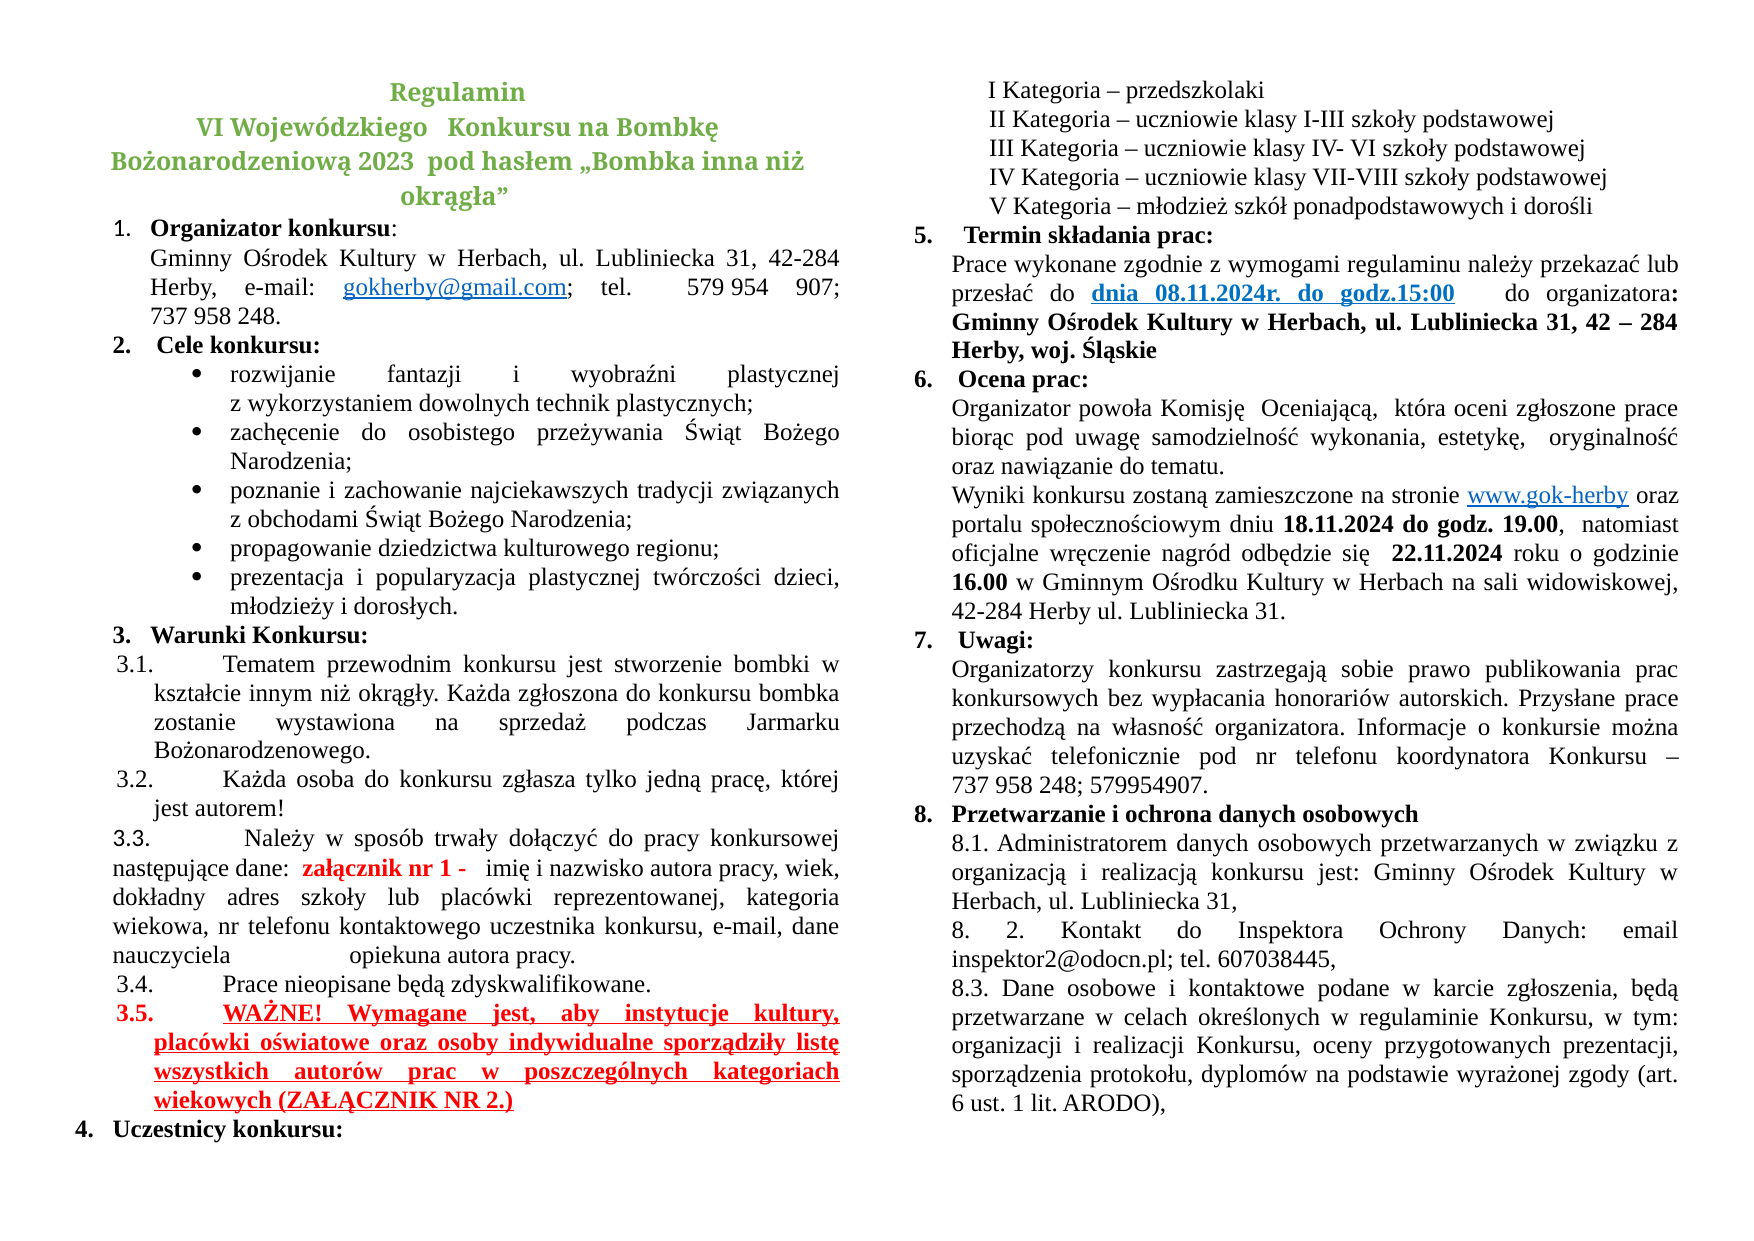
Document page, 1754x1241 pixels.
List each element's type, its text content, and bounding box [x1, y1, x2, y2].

list V Kategoria – młodzież szkół ponadpodstawowych i dorośli [989, 191, 1679, 219]
list 8.1. Administratorem danych osobowych przetwarzanych w związku z organizacją i realizacją konkursu jest: Gminny Ośrodek Kultury w Herbach, ul. Lubliniecka 31, [951, 828, 1679, 914]
list prezentacja i popularyzacja plastycznej twórczości dzieci, młodzieży i dorosłych. [192, 562, 840, 619]
list II Kategoria – uczniowie klasy I-III szkoły podstawowej [989, 104, 1679, 133]
list Wyniki konkursu zostaną zamieszczone na stronie www.gok-herby oraz portalu społecznościowym dniu 18.11.2024 do godz. 19.00, natomiast oficjalne wręczenie nagród odbędzie się 22.11.2024 roku o godzinie 16.00 w Gminnym Ośrodku Kultury w Herbach na sali widowiskowej, 42-284 Herby ul. Lubliniecka 31. [951, 480, 1679, 625]
list WAŻNE! Wymagane jest, aby instytucje kultury, placówki oświatowe oraz osoby indywidualne sporządziły listę wszystkich autorów prac w poszczególnych kategoriach wiekowych (ZAŁĄCZNIK NR 2.) [116, 998, 840, 1113]
list Warunki Konkursu: [112, 620, 840, 648]
list Termin składania prac: [914, 220, 1679, 248]
text Regulamin VI Wojewódzkiego Konkursu na Bombkę Bożonarodzeniową 2023 pod hasłem „Bombka inna niż okrągła” [75, 75, 840, 212]
list III Kategoria – uczniowie klasy IV- VI szkoły podstawowej [989, 133, 1679, 162]
list propagowanie dziedzictwa kulturowego regionu; [192, 533, 840, 562]
list Gminny Ośrodek Kultury w Herbach, ul. Lubliniecka 31, 42-284 Herby, e-mail: gokherby@gmail.com; tel. 579 954 907; 737 958 248. [150, 243, 840, 330]
list Należy w sposób trwały dołączyć do pracy konkursowej następujące dane: załącznik nr 1 - imię i nazwisko autora pracy, wiek, dokładny adres szkoły lub placówki reprezentowanej, kategoria wiekowa, nr telefonu kontaktowego uczestnika konkursu, e-mail, dane nauczyciela opiekuna autora pracy. [112, 822, 840, 969]
list IV Kategoria – uczniowie klasy VII-VIII szkoły podstawowej [989, 162, 1679, 191]
list Każda osoba do konkursu zgłasza tylko jedną pracę, której jest autorem! [116, 764, 840, 822]
list rozwijanie fantazji i wyobraźni plastycznej z wykorzystaniem dowolnych technik plastycznych; [192, 359, 840, 417]
list Uwagi: [914, 625, 1679, 654]
list Przetwarzanie i ochrona danych osobowych [914, 799, 1679, 828]
list Organizator konkursu: [112, 212, 840, 243]
list Prace wykonane zgodnie z wymogami regulaminu należy przekazać lub przesłać do dnia 08.11.2024r. do godz.15:00 do organizatora: Gminny Ośrodek Kultury w Herbach, ul. Lubliniecka 31, 42 – 284 Herby, woj. Śląskie [951, 249, 1679, 364]
list Tematem przewodnim konkursu jest stworzenie bombki w kształcie innym niż okrągły. Każda zgłoszona do konkursu bombka zostanie wystawiona na sprzedaż podczas Jarmarku Bożonarodzenowego. [116, 649, 840, 764]
list 8.3. Dane osobowe i kontaktowe podane w karcie zgłoszenia, będą przetwarzane w celach określonych w regulaminie Konkursu, w tym: organizacji i realizacji Konkursu, oceny przygotowanych prezentacji, sporządzenia protokołu, dyplomów na podstawie wyrażonej zgody (art. 6 ust. 1 lit. ARODO), [951, 973, 1679, 1117]
text I Kategoria – przedszkolaki [951, 75, 1679, 104]
list Ocena prac: [914, 364, 1679, 393]
list Organizatorzy konkursu zastrzegają sobie prawo publikowania prac konkursowych bez wypłacania honorariów autorskich. Przysłane prace przechodzą na własność organizatora. Informacje o konkursie można uzyskać telefonicznie pod nr telefonu koordynatora Konkursu – 737 958 248; 579954907. [951, 654, 1679, 799]
list 8. 2. Kontakt do Inspektora Ochrony Danych: email inspektor2@odocn.pl; tel. 607038445, [951, 915, 1679, 972]
list Cele konkursu: [112, 330, 840, 359]
list zachęcenie do osobistego przeżywania Świąt Bożego Narodzenia; [192, 417, 840, 475]
list Prace nieopisane będą zdyskwalifikowane. [116, 969, 840, 998]
list Uczestnicy konkursu: [75, 1114, 840, 1142]
list poznanie i zachowanie najciekawszych tradycji związanych z obchodami Świąt Bożego Narodzenia; [192, 475, 840, 533]
list Organizator powoła Komisję Oceniającą, która oceni zgłoszone prace biorąc pod uwagę samodzielność wykonania, estetykę, oryginalność oraz nawiązanie do tematu. [951, 393, 1679, 480]
